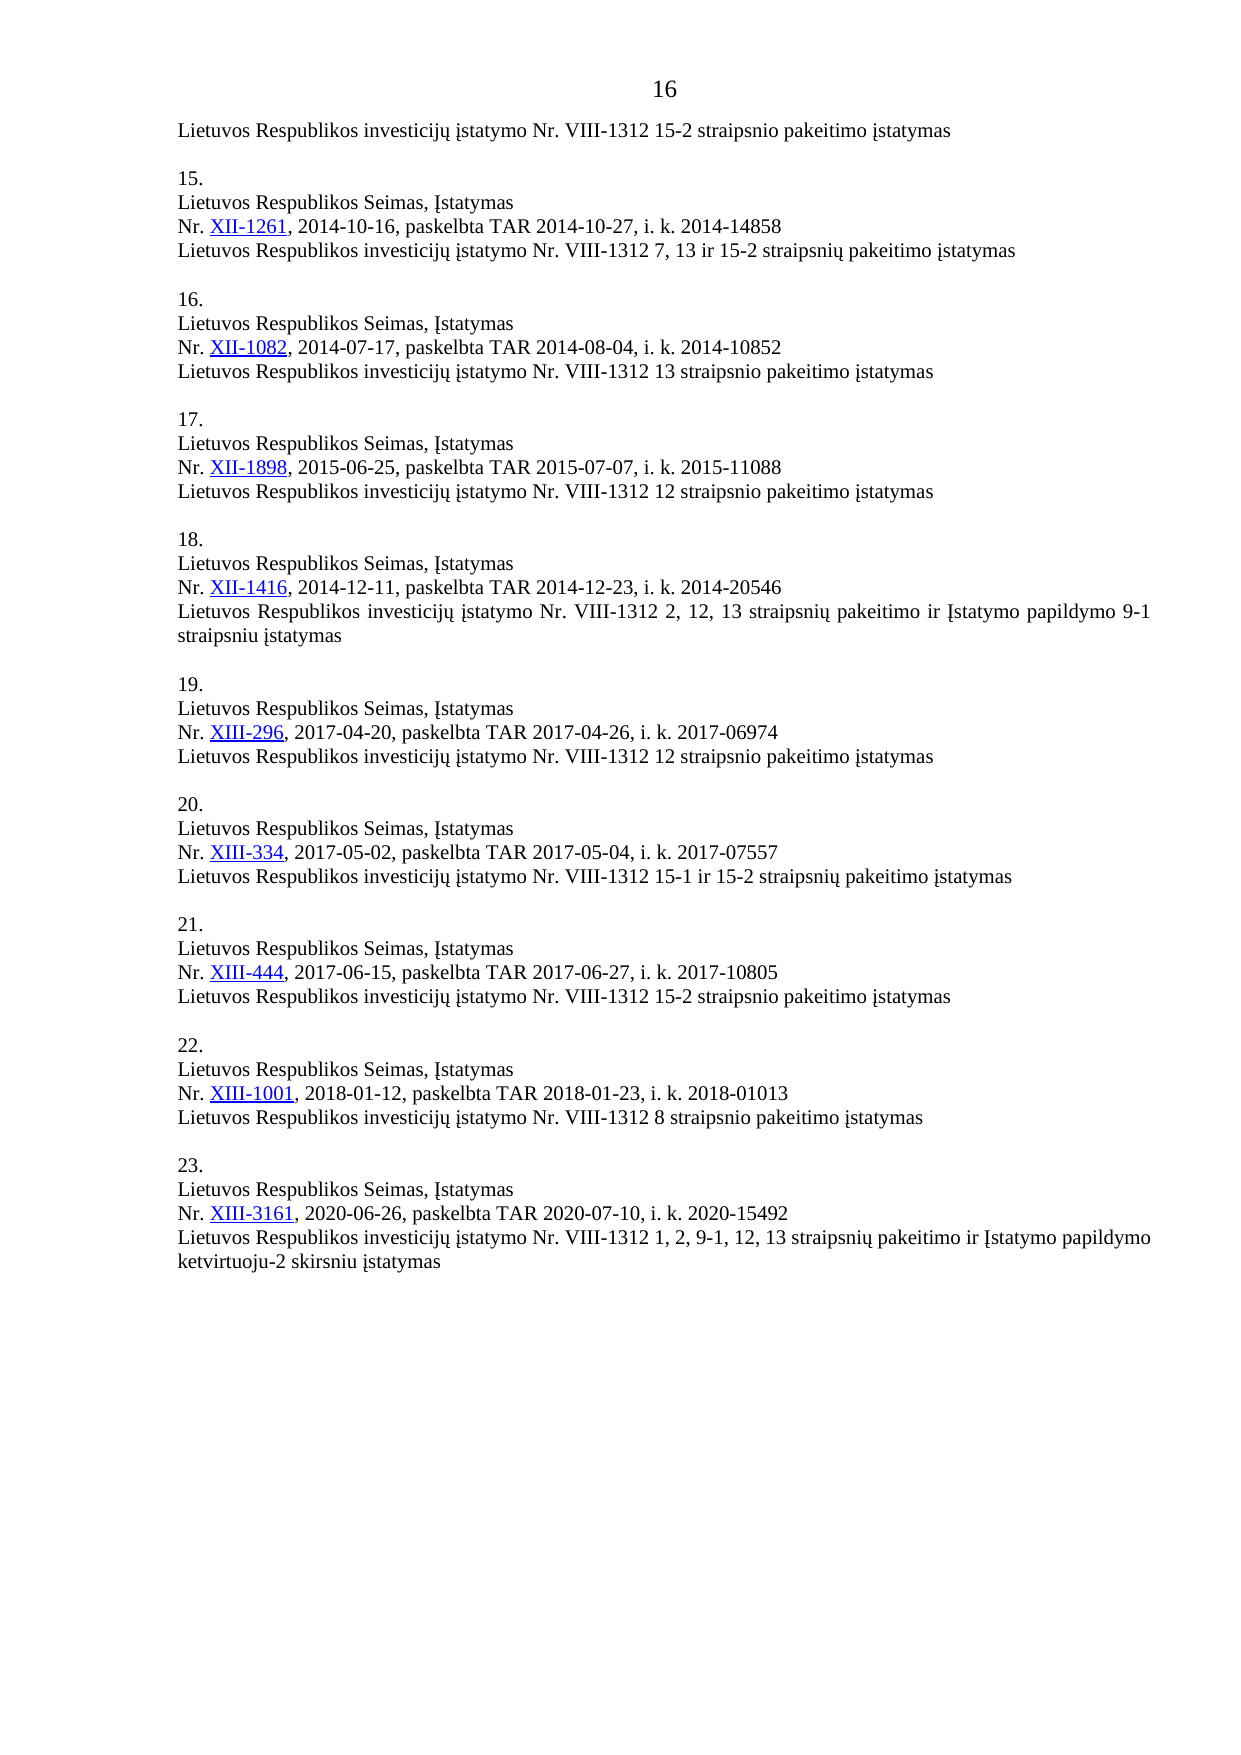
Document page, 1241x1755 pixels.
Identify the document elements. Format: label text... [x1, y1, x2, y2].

text Nr. XIII-1001, 2018-01-12, paskelbta TAR 2018-01-23, i. k. 2018-01013 [177, 1081, 1152, 1105]
text 18. [177, 527, 1152, 551]
text Nr. XII-1261, 2014-10-16, paskelbta TAR 2014-10-27, i. k. 2014-14858 [177, 214, 1152, 238]
text Lietuvos Respublikos investicijų įstatymo Nr. VIII-1312 12 straipsnio pakeitimo įstatymas [177, 744, 1152, 768]
text Lietuvos Respublikos investicijų įstatymo Nr. VIII-1312 15-2 straipsnio pakeitimo įstatymas [177, 118, 1152, 142]
text 21. [177, 912, 1152, 936]
text Lietuvos Respublikos Seimas, Įstatymas [177, 816, 1152, 840]
text Lietuvos Respublikos investicijų įstatymo Nr. VIII-1312 7, 13 ir 15-2 straipsnių pakeitimo įstatymas [177, 238, 1152, 262]
text Lietuvos Respublikos Seimas, Įstatymas [177, 936, 1152, 960]
text Lietuvos Respublikos investicijų įstatymo Nr. VIII-1312 15-1 ir 15-2 straipsnių pakeitimo įstatymas [177, 864, 1152, 888]
text Lietuvos Respublikos Seimas, Įstatymas [177, 1057, 1152, 1081]
text 22. [177, 1032, 1152, 1057]
text 19. [177, 672, 1152, 696]
text Lietuvos Respublikos investicijų įstatymo Nr. VIII-1312 2, 12, 13 straipsnių pakeitimo ir Įstatymo papildymo 9-1 straipsniu įstatymas [177, 599, 1152, 647]
text Lietuvos Respublikos investicijų įstatymo Nr. VIII-1312 13 straipsnio pakeitimo įstatymas [177, 359, 1152, 383]
text 16. [177, 287, 1152, 311]
text Nr. XII-1416, 2014-12-11, paskelbta TAR 2014-12-23, i. k. 2014-20546 [177, 575, 1152, 599]
text 17. [177, 407, 1152, 431]
text Lietuvos Respublikos Seimas, Įstatymas [177, 311, 1152, 335]
text 20. [177, 792, 1152, 816]
text Lietuvos Respublikos investicijų įstatymo Nr. VIII-1312 8 straipsnio pakeitimo įstatymas [177, 1105, 1152, 1129]
text 23. [177, 1153, 1152, 1177]
text Lietuvos Respublikos Seimas, Įstatymas [177, 190, 1152, 214]
text Lietuvos Respublikos Seimas, Įstatymas [177, 551, 1152, 575]
text Nr. XIII-296, 2017-04-20, paskelbta TAR 2017-04-26, i. k. 2017-06974 [177, 720, 1152, 744]
text Lietuvos Respublikos investicijų įstatymo Nr. VIII-1312 1, 2, 9-1, 12, 13 straipsnių pakeitimo ir Įstatymo papildymo ketvirtuoju-2 skirsniu įstatymas [177, 1225, 1152, 1273]
text Lietuvos Respublikos Seimas, Įstatymas [177, 696, 1152, 720]
text Lietuvos Respublikos Seimas, Įstatymas [177, 431, 1152, 455]
text Lietuvos Respublikos investicijų įstatymo Nr. VIII-1312 12 straipsnio pakeitimo įstatymas [177, 479, 1152, 503]
text Nr. XIII-334, 2017-05-02, paskelbta TAR 2017-05-04, i. k. 2017-07557 [177, 840, 1152, 864]
text Lietuvos Respublikos investicijų įstatymo Nr. VIII-1312 15-2 straipsnio pakeitimo įstatymas [177, 984, 1152, 1008]
text Nr. XII-1898, 2015-06-25, paskelbta TAR 2015-07-07, i. k. 2015-11088 [177, 455, 1152, 479]
text Lietuvos Respublikos Seimas, Įstatymas [177, 1177, 1152, 1201]
text Nr. XII-1082, 2014-07-17, paskelbta TAR 2014-08-04, i. k. 2014-10852 [177, 335, 1152, 359]
text 15. [177, 166, 1152, 190]
text Nr. XIII-3161, 2020-06-26, paskelbta TAR 2020-07-10, i. k. 2020-15492 [177, 1201, 1152, 1225]
text Nr. XIII-444, 2017-06-15, paskelbta TAR 2017-06-27, i. k. 2017-10805 [177, 960, 1152, 984]
